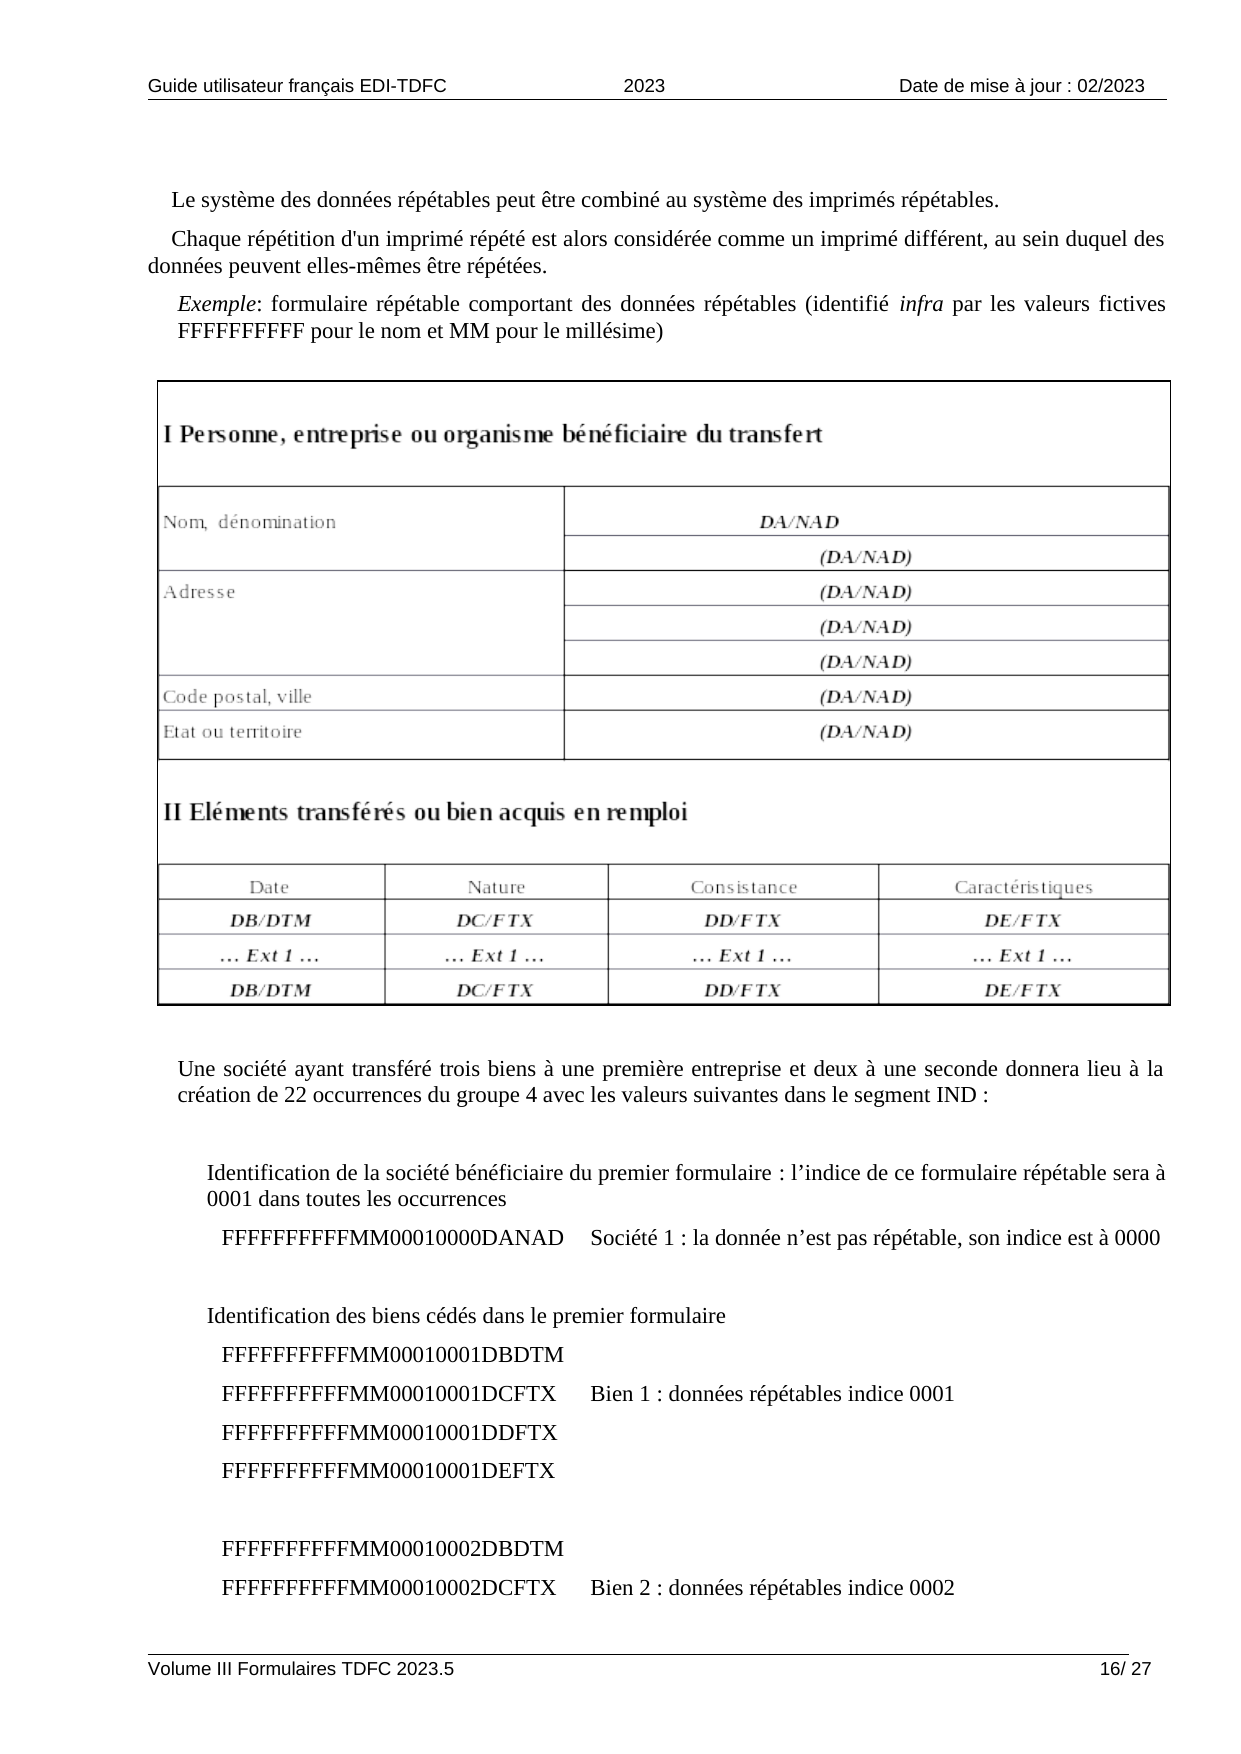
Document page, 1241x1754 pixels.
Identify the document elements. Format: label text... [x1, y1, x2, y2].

text FFFFFFFFFFMM00010001DDFTX [221, 1419, 1167, 1445]
text FFFFFFFFFFMM00010000DANAD Société 1 : la donnée n’est pas répétable, son indice est à 0000 [221, 1224, 1167, 1251]
text Chaque répétition d'un imprimé répété est alors considérée comme un imprimé différent, au sein duquel des données peuvent elles-mêmes être répétées. [148, 225, 1167, 278]
text Le système des données répétables peut être combiné au système des imprimés répétables. [148, 186, 1167, 213]
text FFFFFFFFFFMM00010001DCFTX Bien 1 : données répétables indice 0001 [221, 1380, 1167, 1406]
text FFFFFFFFFFMM00010001DBDTM [221, 1341, 1167, 1367]
text FFFFFFFFFFMM00010002DCFTX Bien 2 : données répétables indice 0002 [221, 1574, 1167, 1600]
text FFFFFFFFFFMM00010001DEFTX [221, 1457, 1167, 1484]
text FFFFFFFFFFMM00010002DBDTM [221, 1535, 1167, 1562]
text Une société ayant transféré trois biens à une première entreprise et deux à une seconde donnera lieu à la création de 22 occurrences du groupe 4 avec les valeurs suivantes dans le segment IND : [177, 1055, 1167, 1108]
text Identification de la société bénéficiaire du premier formulaire : l’indice de ce formulaire répétable sera à 0001 dans toutes les occurrences [207, 1159, 1167, 1212]
text Identification des biens cédés dans le premier formulaire [207, 1302, 1167, 1328]
text Exemple: formulaire répétable comportant des données répétables (identifié infra par les valeurs fictives FFFFFFFFFF pour le nom et MM pour le millésime) [177, 291, 1167, 343]
